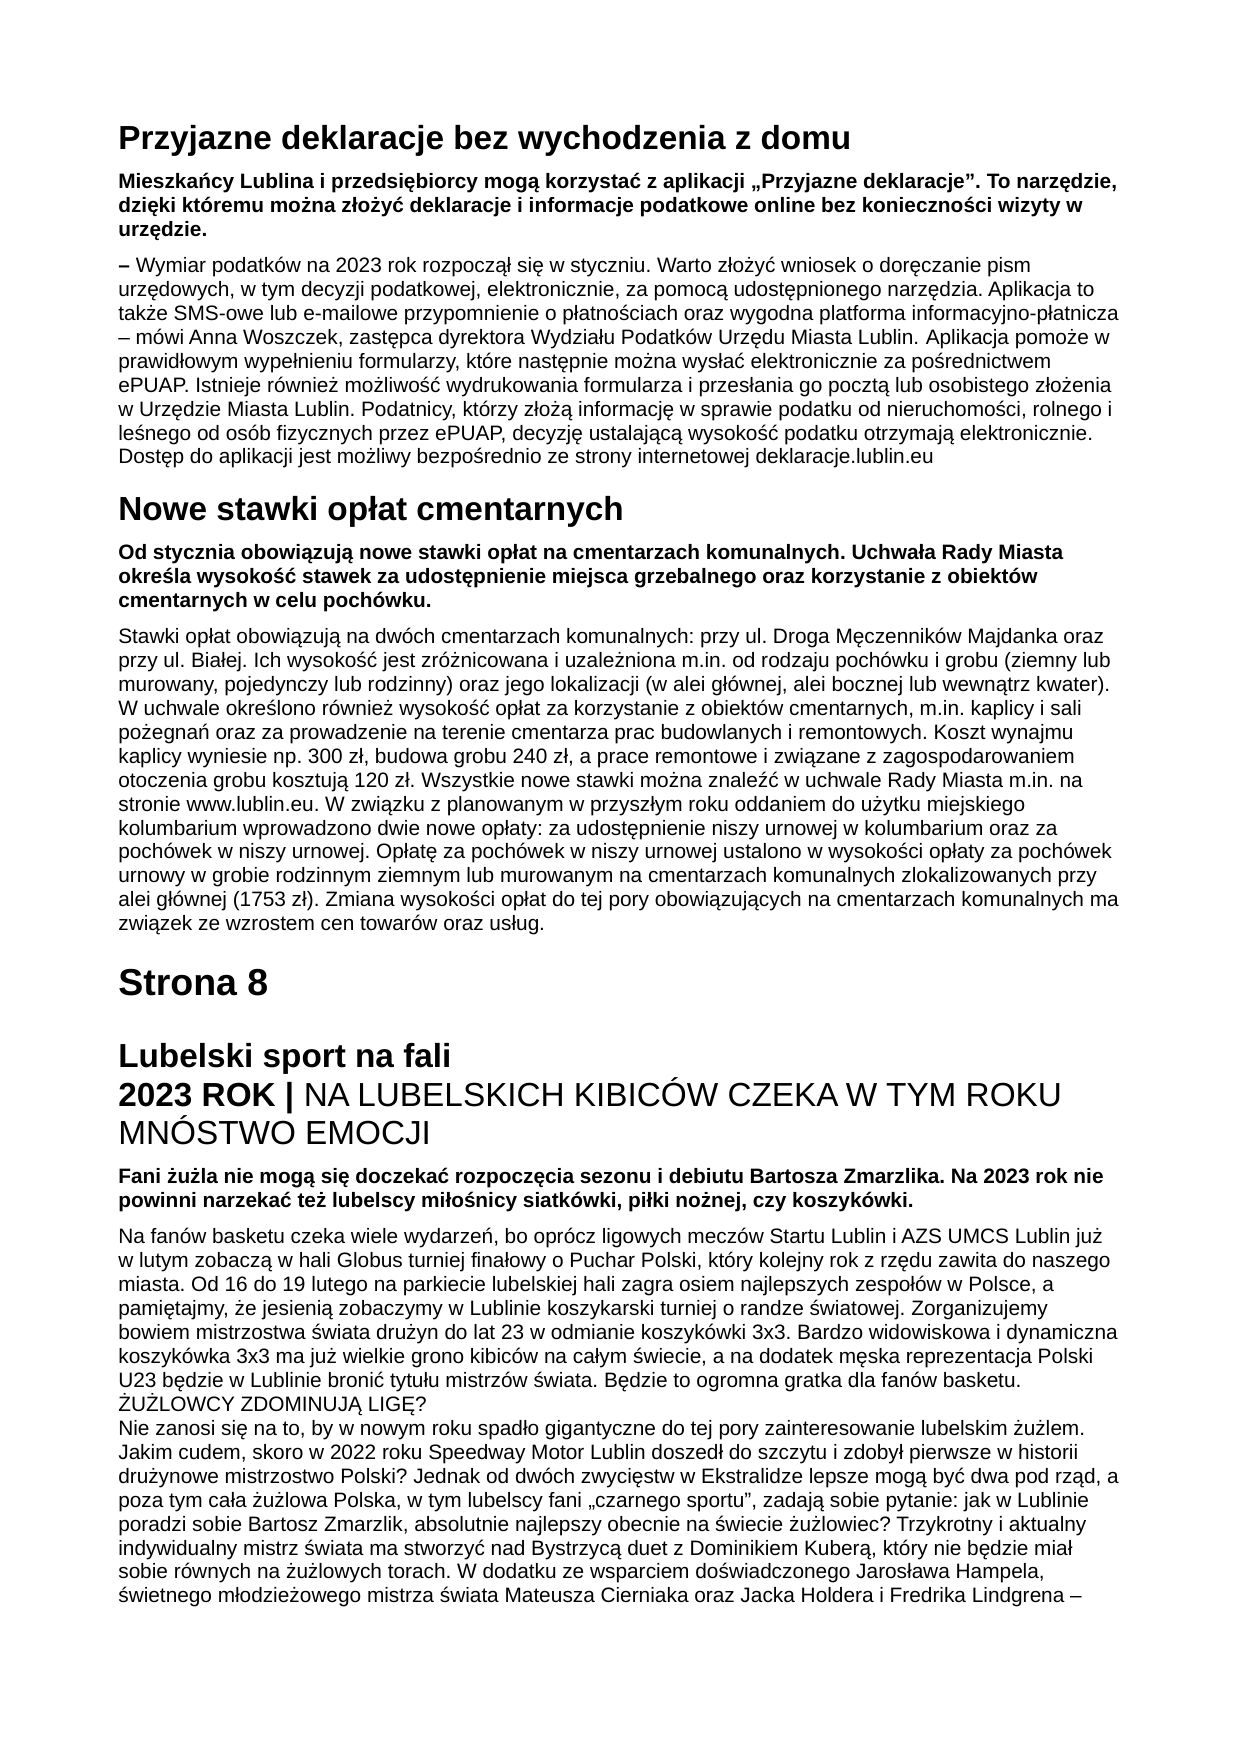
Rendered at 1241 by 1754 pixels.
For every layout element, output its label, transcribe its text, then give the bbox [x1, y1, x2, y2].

text Fani żużla nie mogą się doczekać rozpoczęcia sezonu i debiutu Bartosza Zmarzlika. Na 2023 rok nie powinni narzekać też lubelscy miłośnicy siatkówki, piłki nożnej, czy koszykówki. [118, 1164, 1122, 1212]
subtitle 2023 ROK | NA LUBELSKICH KIBICÓW CZEKA W TYM ROKU MNÓSTWO EMOCJI [118, 1075, 1122, 1152]
text Na fanów basketu czeka wiele wydarzeń, bo oprócz ligowych meczów Startu Lublin i AZS UMCS Lublin już w lutym zobaczą w hali Globus turniej finałowy o Puchar Polski, który kolejny rok z rzędu zawita do naszego miasta. Od 16 do 19 lutego na parkiecie lubelskiej hali zagra osiem najlepszych zespołów w Polsce, a pamiętajmy, że jesienią zobaczymy w Lublinie koszykarski turniej o randze światowej. Zorganizujemy bowiem mistrzostwa świata drużyn do lat 23 w odmianie koszykówki 3x3. Bardzo widowiskowa i dynamiczna koszykówka 3x3 ma już wielkie grono kibiców na całym świecie, a na dodatek męska reprezentacja Polski U23 będzie w Lublinie bronić tytułu mistrzów świata. Będzie to ogromna gratka dla fanów basketu. [118, 1224, 1122, 1392]
text ŻUŻLOWCY ZDOMINUJĄ LIGĘ? [118, 1392, 1122, 1416]
text Nie zanosi się na to, by w nowym roku spadło gigantyczne do tej pory zainteresowanie lubelskim żużlem. Jakim cudem, skoro w 2022 roku Speedway Motor Lublin doszedł do szczytu i zdobył pierwsze w historii drużynowe mistrzostwo Polski? Jednak od dwóch zwycięstw w Ekstralidze lepsze mogą być dwa pod rząd, a poza tym cała żużlowa Polska, w tym lubelscy fani „czarnego sportu”, zadają sobie pytanie: jak w Lublinie poradzi sobie Bartosz Zmarzlik, absolutnie najlepszy obecnie na świecie żużlowiec? Trzykrotny i aktualny indywidualny mistrz świata ma stworzyć nad Bystrzycą duet z Dominikiem Kuberą, który nie będzie miał sobie równych na żużlowych torach. W dodatku ze wsparciem doświadczonego Jarosława Hampela, świetnego młodzieżowego mistrza świata Mateusza Cierniaka oraz Jacka Holdera i Fredrika Lindgrena – [118, 1416, 1122, 1607]
text Stawki opłat obowiązują na dwóch cmentarzach komunalnych: przy ul. Droga Męczenników Majdanka oraz przy ul. Białej. Ich wysokość jest zróżnicowana i uzależniona m.in. od rodzaju pochówku i grobu (ziemny lub murowany, pojedynczy lub rodzinny) oraz jego lokalizacji (w alei głównej, alei bocznej lub wewnątrz kwater). W uchwale określono również wysokość opłat za korzystanie z obiektów cmentarnych, m.in. kaplicy i sali pożegnań oraz za prowadzenie na terenie cmentarza prac budowlanych i remontowych. Koszt wynajmu kaplicy wyniesie np. 300 zł, budowa grobu 240 zł, a prace remontowe i związane z zagospodarowaniem otoczenia grobu kosztują 120 zł. Wszystkie nowe stawki można znaleźć w uchwale Rady Miasta m.in. na stronie www.lublin.eu. W związku z planowanym w przyszłym roku oddaniem do użytku miejskiego kolumbarium wprowadzono dwie nowe opłaty: za udostępnienie niszy urnowej w kolumbarium oraz za pochówek w niszy urnowej. Opłatę za pochówek w niszy urnowej ustalono w wysokości opłaty za pochówek urnowy w grobie rodzinnym ziemnym lub murowanym na cmentarzach komunalnych zlokalizowanych przy alei głównej (1753 zł). Zmiana wysokości opłat do tej pory obowiązujących na cmentarzach komunalnych ma związek ze wzrostem cen towarów oraz usług. [118, 624, 1122, 935]
subtitle Lubelski sport na fali [118, 1036, 1122, 1075]
text Od stycznia obowiązują nowe stawki opłat na cmentarzach komunalnych. Uchwała Rady Miasta określa wysokość stawek za udostępnienie miejsca grzebalnego oraz korzystanie z obiektów cmentarnych w celu pochówku. [118, 540, 1122, 612]
subtitle Nowe stawki opłat cmentarnych [118, 489, 1122, 528]
subtitle Przyjazne deklaracje bez wychodzenia z domu [118, 118, 1122, 157]
text – Wymiar podatków na 2023 rok rozpoczął się w styczniu. Warto złożyć wniosek o doręczanie pism urzędowych, w tym decyzji podatkowej, elektronicznie, za pomocą udostępnionego narzędzia. Aplikacja to także SMS-owe lub e-mailowe przypomnienie o płatnościach oraz wygodna platforma informacyjno-płatnicza – mówi Anna Woszczek, zastępca dyrektora Wydziału Podatków Urzędu Miasta Lublin. Aplikacja pomoże w prawidłowym wypełnieniu formularzy, które następnie można wysłać elektronicznie za pośrednictwem ePUAP. Istnieje również możliwość wydrukowania formularza i przesłania go pocztą lub osobistego złożenia w Urzędzie Miasta Lublin. Podatnicy, którzy złożą informację w sprawie podatku od nieruchomości, rolnego i leśnego od osób fizycznych przez ePUAP, decyzję ustalającą wysokość podatku otrzymają elektronicznie. Dostęp do aplikacji jest możliwy bezpośrednio ze strony internetowej deklaracje.lublin.eu [118, 253, 1122, 468]
text Mieszkańcy Lublina i przedsiębiorcy mogą korzystać z aplikacji „Przyjazne deklaracje”. To narzędzie, dzięki któremu można złożyć deklaracje i informacje podatkowe online bez konieczności wizyty w urzędzie. [118, 169, 1122, 241]
subtitle Strona 8 [118, 960, 1122, 1003]
